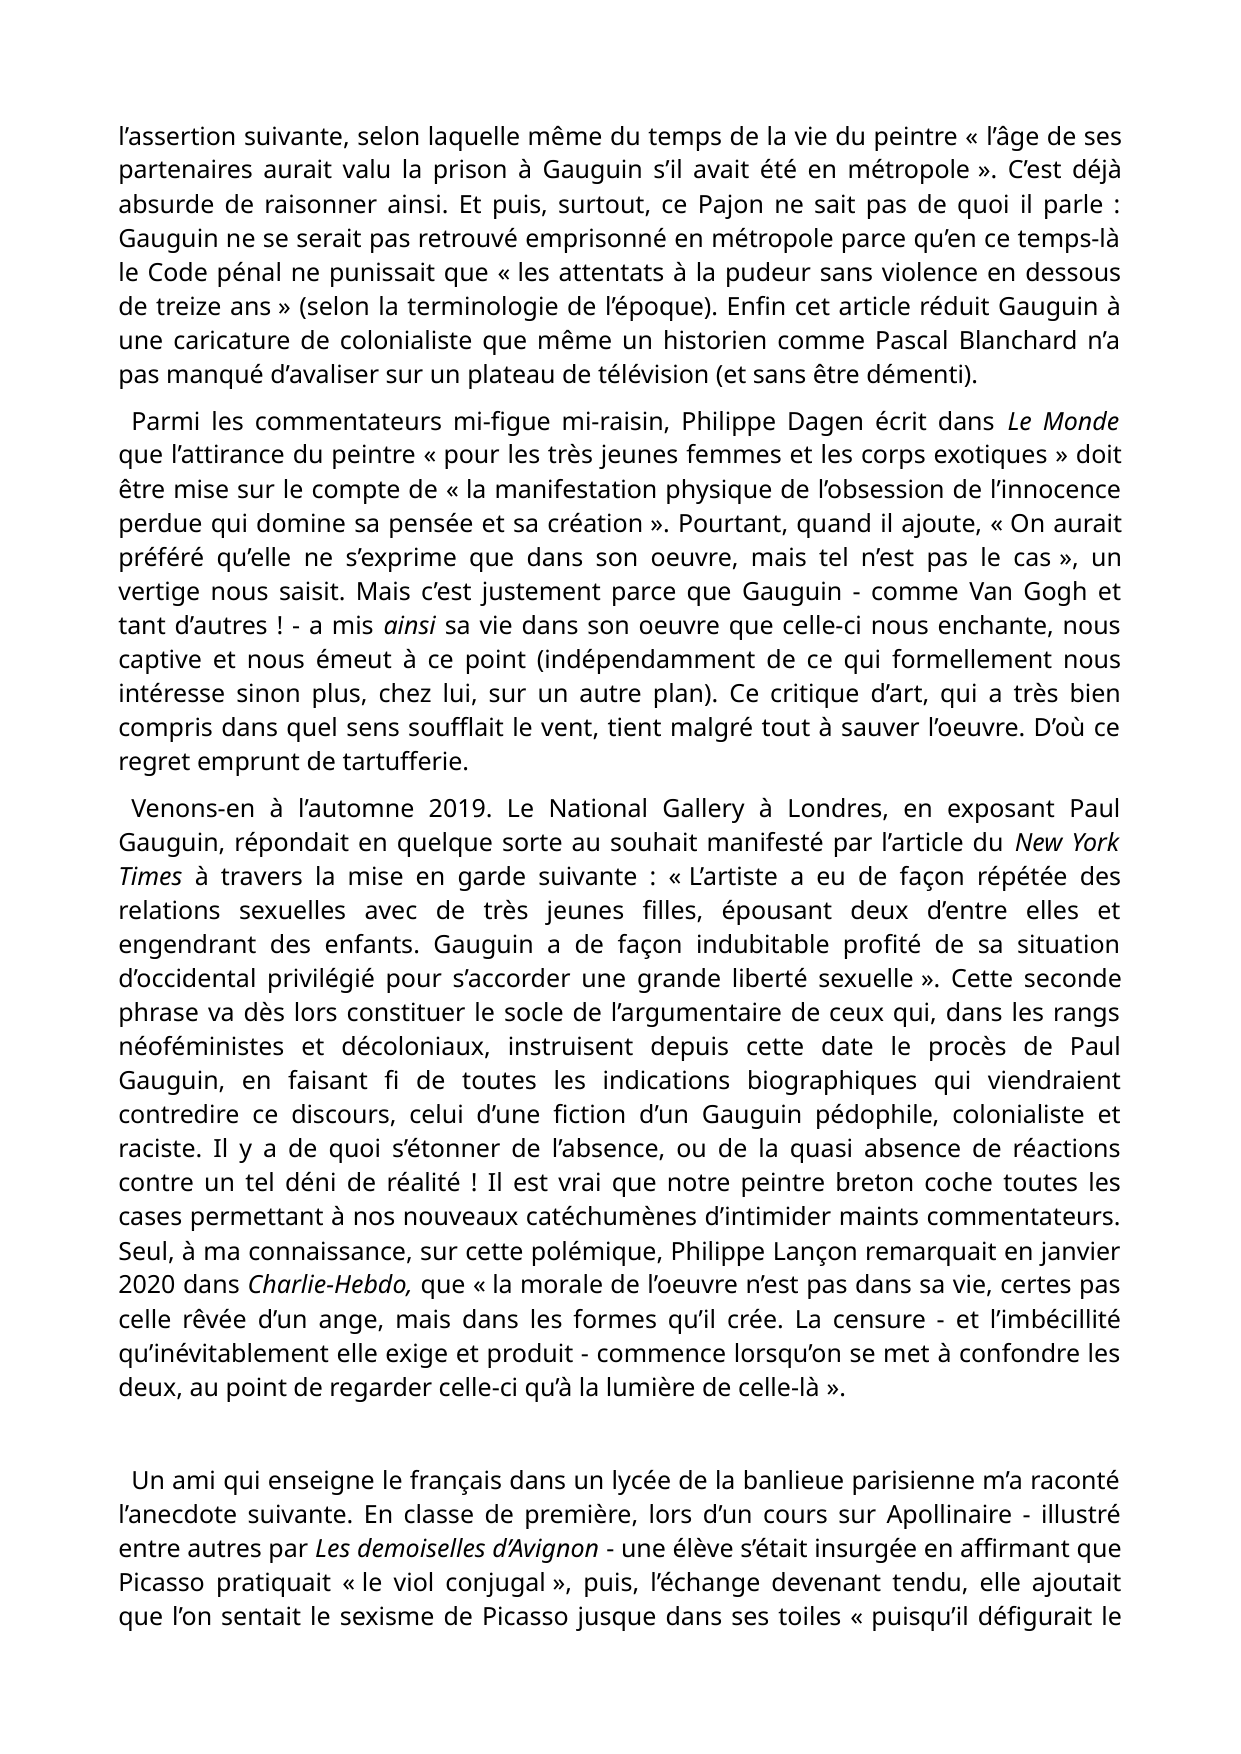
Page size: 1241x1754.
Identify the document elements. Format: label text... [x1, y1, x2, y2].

text l’assertion suivante, selon laquelle même du temps de la vie du peintre « l’âge de ses partenaires aurait valu la prison à Gauguin s’il avait été en métropole ». C’est déjà absurde de raisonner ainsi. Et puis, surtout, ce Pajon ne sait pas de quoi il parle : Gauguin ne se serait pas retrouvé emprisonné en métropole parce qu’en ce temps-là le Code pénal ne punissait que « les attentats à la pudeur sans violence en dessous de treize ans » (selon la terminologie de l’époque). Enfin cet article réduit Gauguin à une caricature de colonialiste que même un historien comme Pascal Blanchard n’a pas manqué d’avaliser sur un plateau de télévision (et sans être démenti). [118, 118, 1122, 391]
text Un ami qui enseigne le français dans un lycée de la banlieue parisienne m’a raconté l’anecdote suivante. En classe de première, lors d’un cours sur Apollinaire - illustré entre autres par Les demoiselles d’Avignon - une élève s’était insurgée en affirmant que Picasso pratiquait « le viol conjugal », puis, l’échange devenant tendu, elle ajoutait que l’on sentait le sexisme de Picasso jusque dans ses toiles « puisqu’il défigurait le [118, 1462, 1122, 1633]
text Parmi les commentateurs mi-figue mi-raisin, Philippe Dagen écrit dans Le Monde que l’attirance du peintre « pour les très jeunes femmes et les corps exotiques » doit être mise sur le compte de « la manifestation physique de l’obsession de l’innocence perdue qui domine sa pensée et sa création ». Pourtant, quand il ajoute, « On aurait préféré qu’elle ne s’exprime que dans son oeuvre, mais tel n’est pas le cas », un vertige nous saisit. Mais c’est justement parce que Gauguin - comme Van Gogh et tant d’autres ! - a mis ainsi sa vie dans son oeuvre que celle-ci nous enchante, nous captive et nous émeut à ce point (indépendamment de ce qui formellement nous intéresse sinon plus, chez lui, sur un autre plan). Ce critique d’art, qui a très bien compris dans quel sens soufflait le vent, tient malgré tout à sauver l’oeuvre. D’où ce regret emprunt de tartufferie. [118, 403, 1122, 778]
text Venons-en à l’automne 2019. Le National Gallery à Londres, en exposant Paul Gauguin, répondait en quelque sorte au souhait manifesté par l’article du New York Times à travers la mise en garde suivante : « L’artiste a eu de façon répétée des relations sexuelles avec de très jeunes filles, épousant deux d’entre elles et engendrant des enfants. Gauguin a de façon indubitable profité de sa situation d’occidental privilégié pour s’accorder une grande liberté sexuelle ». Cette seconde phrase va dès lors constituer le socle de l’argumentaire de ceux qui, dans les rangs néoféministes et décoloniaux, instruisent depuis cette date le procès de Paul Gauguin, en faisant fi de toutes les indications biographiques qui viendraient contredire ce discours, celui d’une fiction d’un Gauguin pédophile, colonialiste et raciste. Il y a de quoi s’étonner de l’absence, ou de la quasi absence de réactions contre un tel déni de réalité ! Il est vrai que notre peintre breton coche toutes les cases permettant à nos nouveaux catéchumènes d’intimider maints commentateurs. Seul, à ma connaissance, sur cette polémique, Philippe Lançon remarquait en janvier 2020 dans Charlie-Hebdo, que « la morale de l’oeuvre n’est pas dans sa vie, certes pas celle rêvée d’un ange, mais dans les formes qu’il crée. La censure - et l’imbécillité qu’inévitablement elle exige et produit - commence lorsqu’on se met à confondre les deux, au point de regarder celle-ci qu’à la lumière de celle-là ». [118, 790, 1122, 1403]
